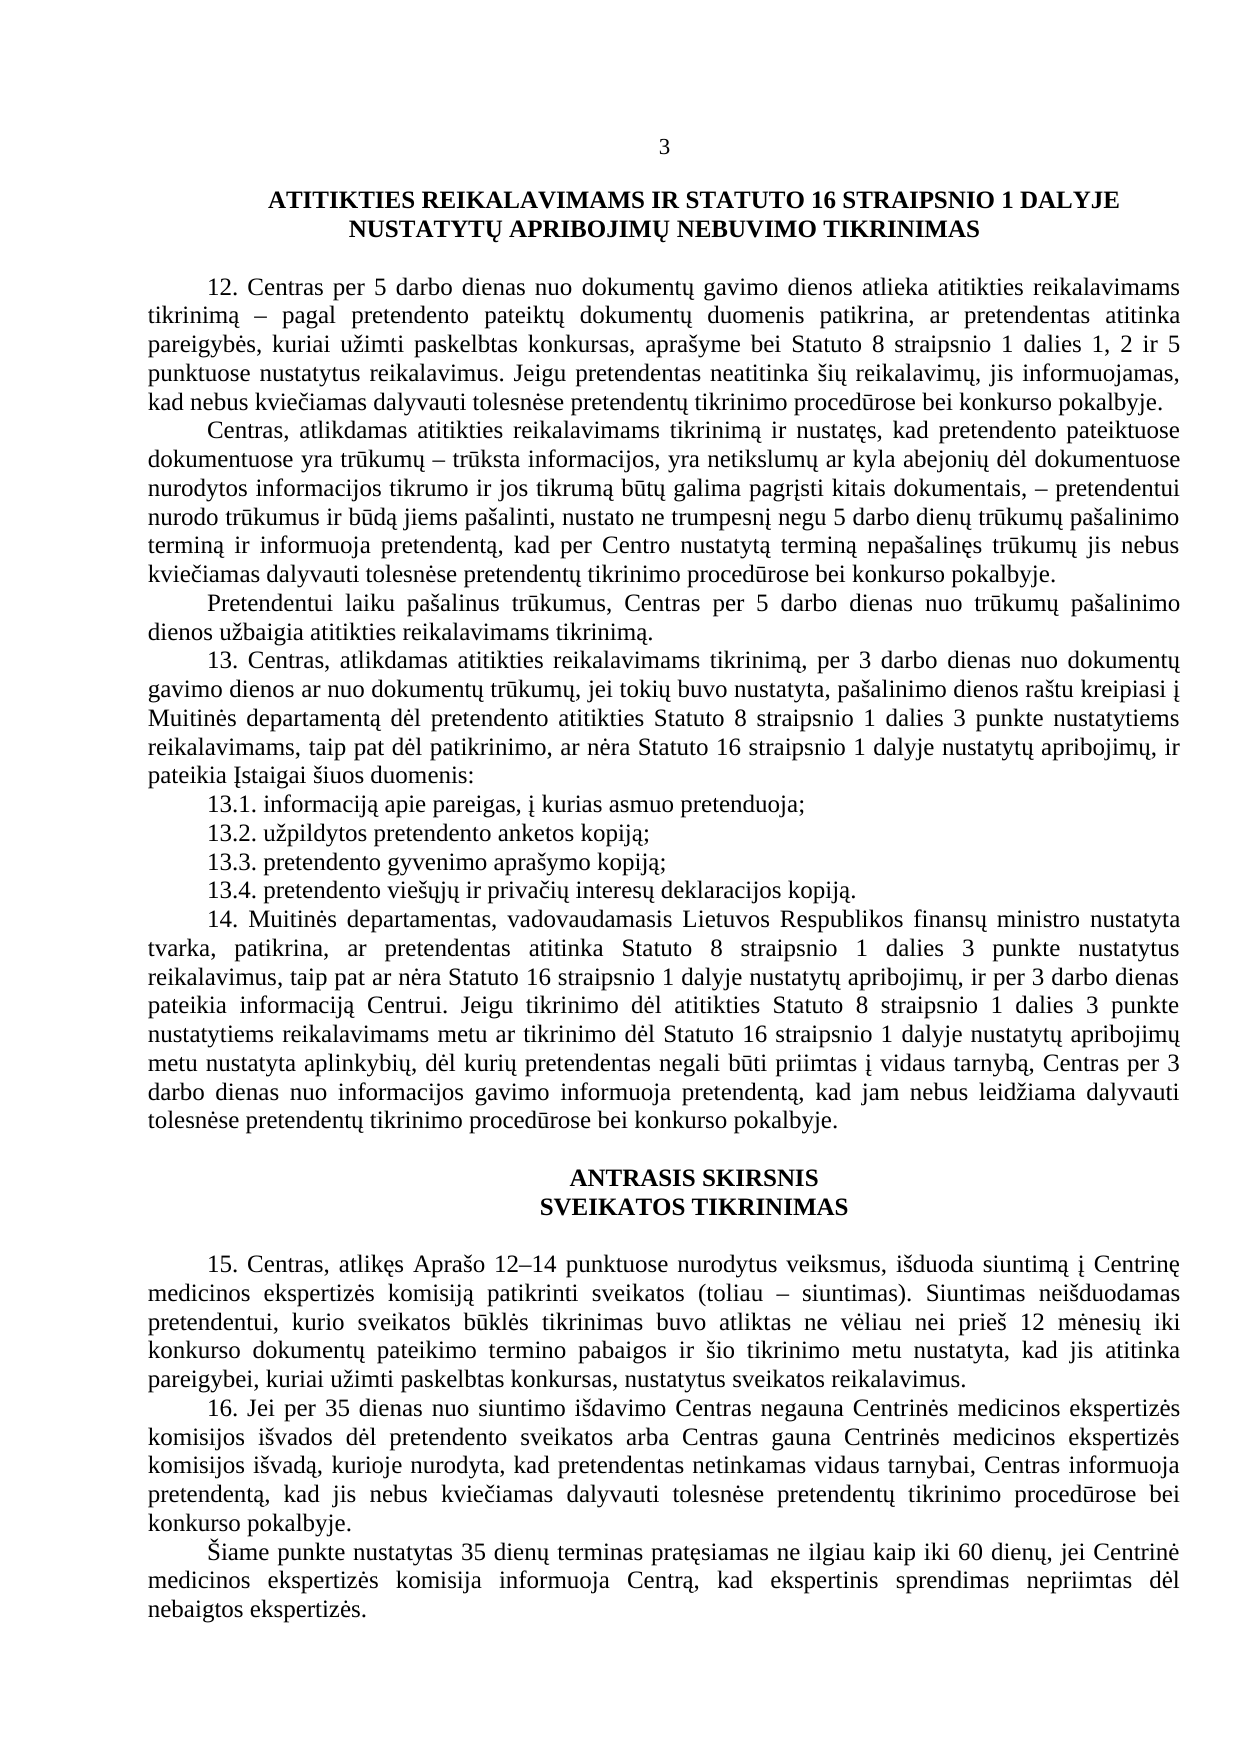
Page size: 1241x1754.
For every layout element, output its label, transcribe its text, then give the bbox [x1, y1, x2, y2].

text 13.3. pretendento gyvenimo aprašymo kopiją; [148, 847, 1181, 876]
text ANTRASIS SKIRSNIS [148, 1163, 1181, 1192]
text 13. Centras, atlikdamas atitikties reikalavimams tikrinimą, per 3 darbo dienas nuo dokumentų gavimo dienos ar nuo dokumentų trūkumų, jei tokių buvo nustatyta, pašalinimo dienos raštu kreipiasi į Muitinės departamentą dėl pretendento atitikties Statuto 8 straipsnio 1 dalies 3 punkte nustatytiems reikalavimams, taip pat dėl patikrinimo, ar nėra Statuto 16 straipsnio 1 dalyje nustatytų apribojimų, ir pateikia Įstaigai šiuos duomenis: [148, 646, 1181, 789]
text SVEIKATOS TIKRINIMAS [148, 1192, 1181, 1221]
text Pretendentui laiku pašalinus trūkumus, Centras per 5 darbo dienas nuo trūkumų pašalinimo dienos užbaigia atitikties reikalavimams tikrinimą. [148, 588, 1181, 646]
text 16. Jei per 35 dienas nuo siuntimo išdavimo Centras negauna Centrinės medicinos ekspertizės komisijos išvados dėl pretendento sveikatos arba Centras gauna Centrinės medicinos ekspertizės komisijos išvadą, kurioje nurodyta, kad pretendentas netinkamas vidaus tarnybai, Centras informuoja pretendentą, kad jis nebus kviečiamas dalyvauti tolesnėse pretendentų tikrinimo procedūrose bei konkurso pokalbyje. [148, 1393, 1181, 1537]
text 13.1. informaciją apie pareigas, į kurias asmuo pretenduoja; [148, 789, 1181, 818]
text 15. Centras, atlikęs Aprašo 12–14 punktuose nurodytus veiksmus, išduoda siuntimą į Centrinę medicinos ekspertizės komisiją patikrinti sveikatos (toliau – siuntimas). Siuntimas neišduodamas pretendentui, kurio sveikatos būklės tikrinimas buvo atliktas ne vėliau nei prieš 12 mėnesių iki konkurso dokumentų pateikimo termino pabaigos ir šio tikrinimo metu nustatyta, kad jis atitinka pareigybei, kuriai užimti paskelbtas konkursas, nustatytus sveikatos reikalavimus. [148, 1249, 1181, 1393]
text ATITIKTIES reikalavimams ir STATUTO 16 STRAIPSNIO 1 DALYJE NUSTATYTŲ APRIBOJIMŲ nebuvimo TIKRINIMAS [148, 186, 1181, 243]
text 13.2. užpildytos pretendento anketos kopiją; [148, 818, 1181, 847]
text 12. Centras per 5 darbo dienas nuo dokumentų gavimo dienos atlieka atitikties reikalavimams tikrinimą – pagal pretendento pateiktų dokumentų duomenis patikrina, ar pretendentas atitinka pareigybės, kuriai užimti paskelbtas konkursas, aprašyme bei Statuto 8 straipsnio 1 dalies 1, 2 ir 5 punktuose nustatytus reikalavimus. Jeigu pretendentas neatitinka šių reikalavimų, jis informuojamas, kad nebus kviečiamas dalyvauti tolesnėse pretendentų tikrinimo procedūrose bei konkurso pokalbyje. [148, 272, 1181, 416]
text 13.4. pretendento viešųjų ir privačių interesų deklaracijos kopiją. [148, 876, 1181, 904]
text Centras, atlikdamas atitikties reikalavimams tikrinimą ir nustatęs, kad pretendento pateiktuose dokumentuose yra trūkumų – trūksta informacijos, yra netikslumų ar kyla abejonių dėl dokumentuose nurodytos informacijos tikrumo ir jos tikrumą būtų galima pagrįsti kitais dokumentais, – pretendentui nurodo trūkumus ir būdą jiems pašalinti, nustato ne trumpesnį negu 5 darbo dienų trūkumų pašalinimo terminą ir informuoja pretendentą, kad per Centro nustatytą terminą nepašalinęs trūkumų jis nebus kviečiamas dalyvauti tolesnėse pretendentų tikrinimo procedūrose bei konkurso pokalbyje. [148, 416, 1181, 588]
text 14. Muitinės departamentas, vadovaudamasis Lietuvos Respublikos finansų ministro nustatyta tvarka, patikrina, ar pretendentas atitinka Statuto 8 straipsnio 1 dalies 3 punkte nustatytus reikalavimus, taip pat ar nėra Statuto 16 straipsnio 1 dalyje nustatytų apribojimų, ir per 3 darbo dienas pateikia informaciją Centrui. Jeigu tikrinimo dėl atitikties Statuto 8 straipsnio 1 dalies 3 punkte nustatytiems reikalavimams metu ar tikrinimo dėl Statuto 16 straipsnio 1 dalyje nustatytų apribojimų metu nustatyta aplinkybių, dėl kurių pretendentas negali būti priimtas į vidaus tarnybą, Centras per 3 darbo dienas nuo informacijos gavimo informuoja pretendentą, kad jam nebus leidžiama dalyvauti tolesnėse pretendentų tikrinimo procedūrose bei konkurso pokalbyje. [148, 904, 1181, 1134]
text Šiame punkte nustatytas 35 dienų terminas pratęsiamas ne ilgiau kaip iki 60 dienų, jei Centrinė medicinos ekspertizės komisija informuoja Centrą, kad ekspertinis sprendimas nepriimtas dėl nebaigtos ekspertizės. [148, 1537, 1181, 1623]
